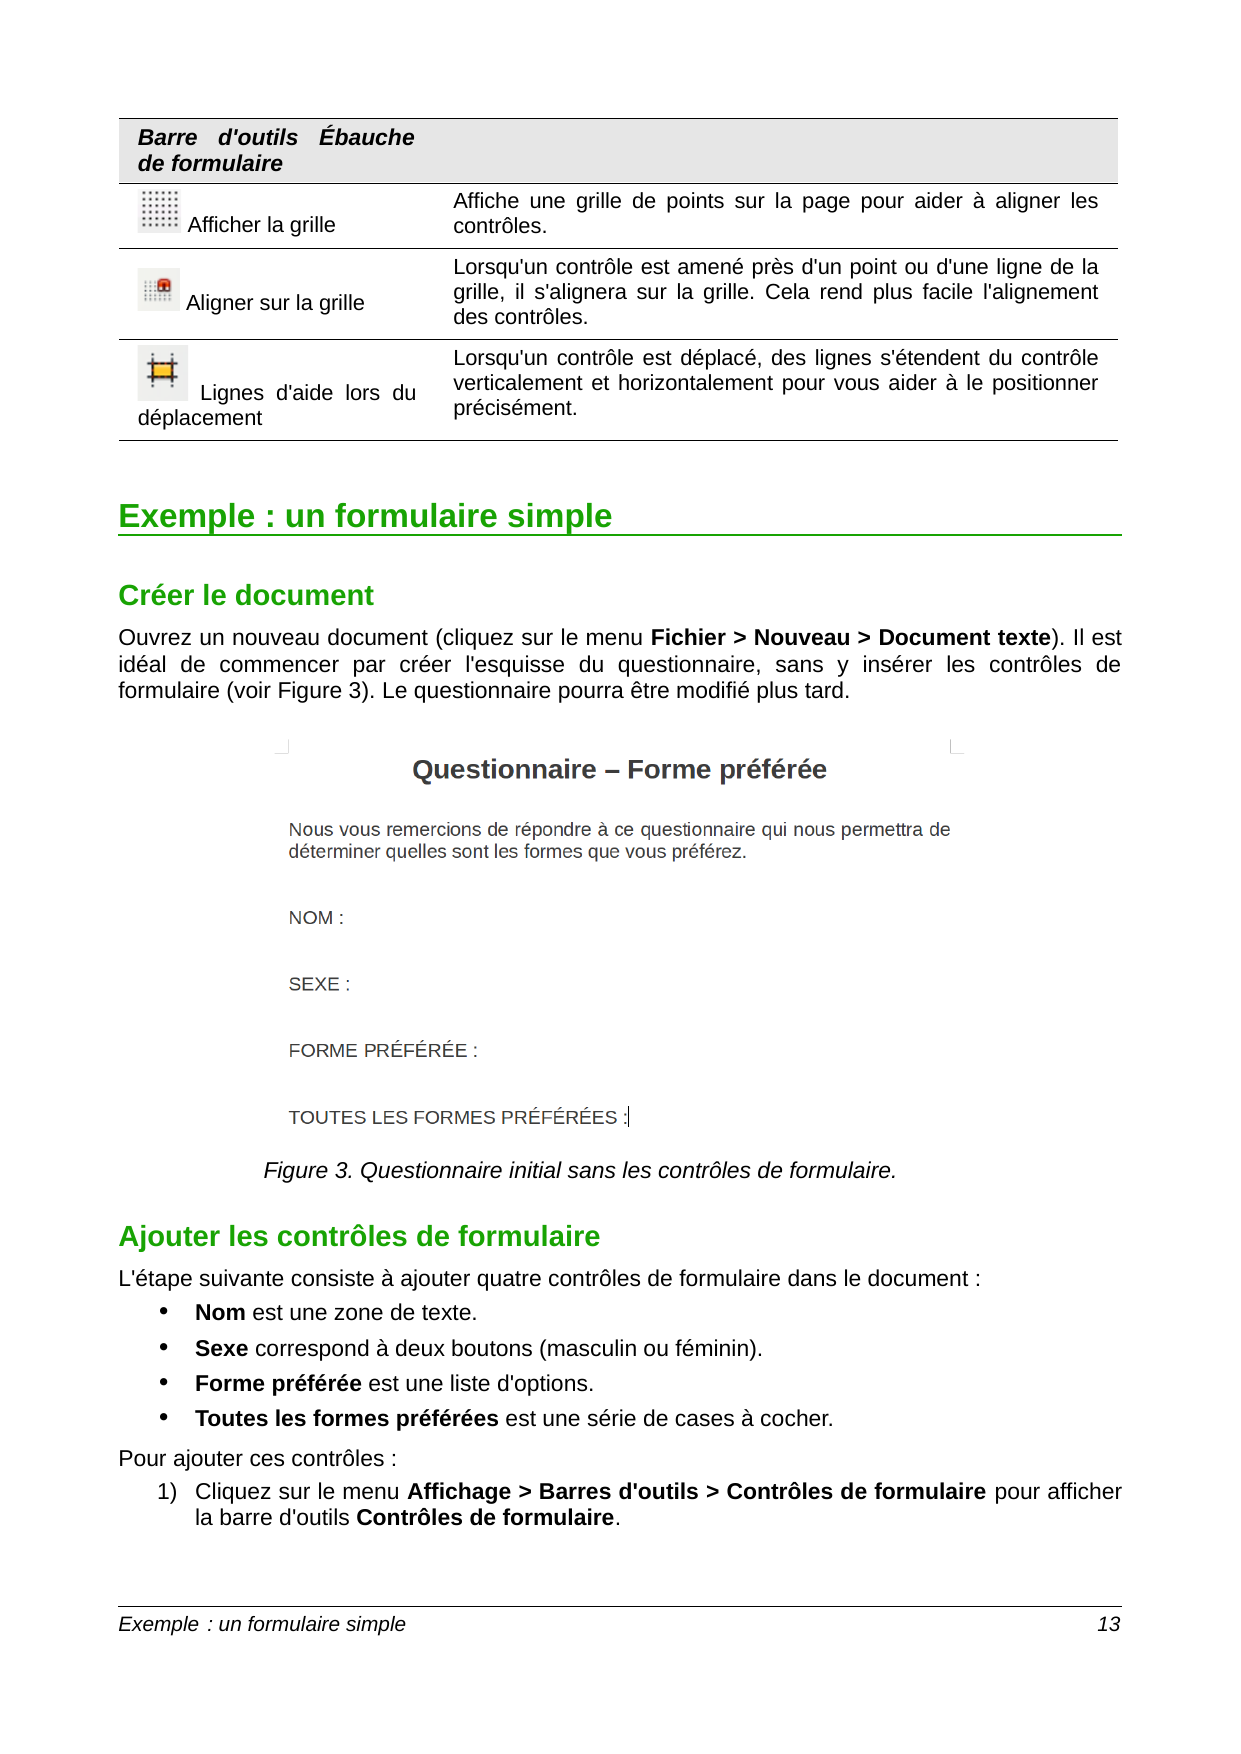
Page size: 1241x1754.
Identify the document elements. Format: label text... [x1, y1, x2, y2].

text Figure 3. Questionnaire initial sans les contrôles de formulaire. [263, 1157, 977, 1183]
picture [137, 189, 182, 233]
picture [137, 345, 189, 401]
subtitle Créer le document [118, 578, 1122, 612]
table_cell Afficher la grille [119, 184, 435, 248]
table_header Barre d'outils Ébauche de formulaire [119, 119, 435, 182]
table_cell Affiche une grille de points sur la page pour aider à aligner les contrôles. [435, 184, 1118, 248]
subtitle Ajouter les contrôles de formulaire [118, 1219, 1122, 1252]
table_cell Aligner sur la grille [119, 249, 435, 339]
list Forme préférée est une liste d'options. [156, 1368, 1122, 1397]
list L'étape suivante consiste à ajouter quatre contrôles de formulaire dans le document : [118, 1264, 1122, 1291]
table_header [435, 119, 1118, 182]
text Ouvrez un nouveau document (cliquez sur le menu Fichier > Nouveau > Document texte). Il est idéal de commencer par créer l'esquisse du questionnaire, sans y insérer les contrôles de formulaire (voir Figure 3). Le questionnaire pourra être modifié plus tard. [118, 624, 1122, 703]
subtitle Exemple : un formulaire simple [118, 496, 1122, 534]
picture [137, 268, 180, 311]
list Cliquez sur le menu Affichage > Barres d'outils > Contrôles de formulaire pour afficher la barre d'outils Contrôles de formulaire. [177, 1478, 1122, 1531]
table_cell Lignes d'aide lors du déplacement [119, 340, 435, 440]
list Nom est une zone de texte. [156, 1297, 1122, 1327]
table_cell Lorsqu'un contrôle est déplacé, des lignes s'étendent du contrôle verticalement et horizontalement pour vous aider à le positionner précisément. [435, 340, 1118, 440]
list Sexe correspond à deux boutons (masculin ou féminin). [156, 1333, 1122, 1362]
list Pour ajouter ces contrôles : [118, 1445, 1122, 1472]
list Toutes les formes préférées est une série de cases à cocher. [156, 1404, 1122, 1433]
table_cell Lorsqu'un contrôle est amené près d'un point ou d'une ligne de la grille, il s'alignera sur la grille. Cela rend plus facile l'alignement des contrôles. [435, 249, 1118, 339]
picture [263, 728, 977, 1157]
